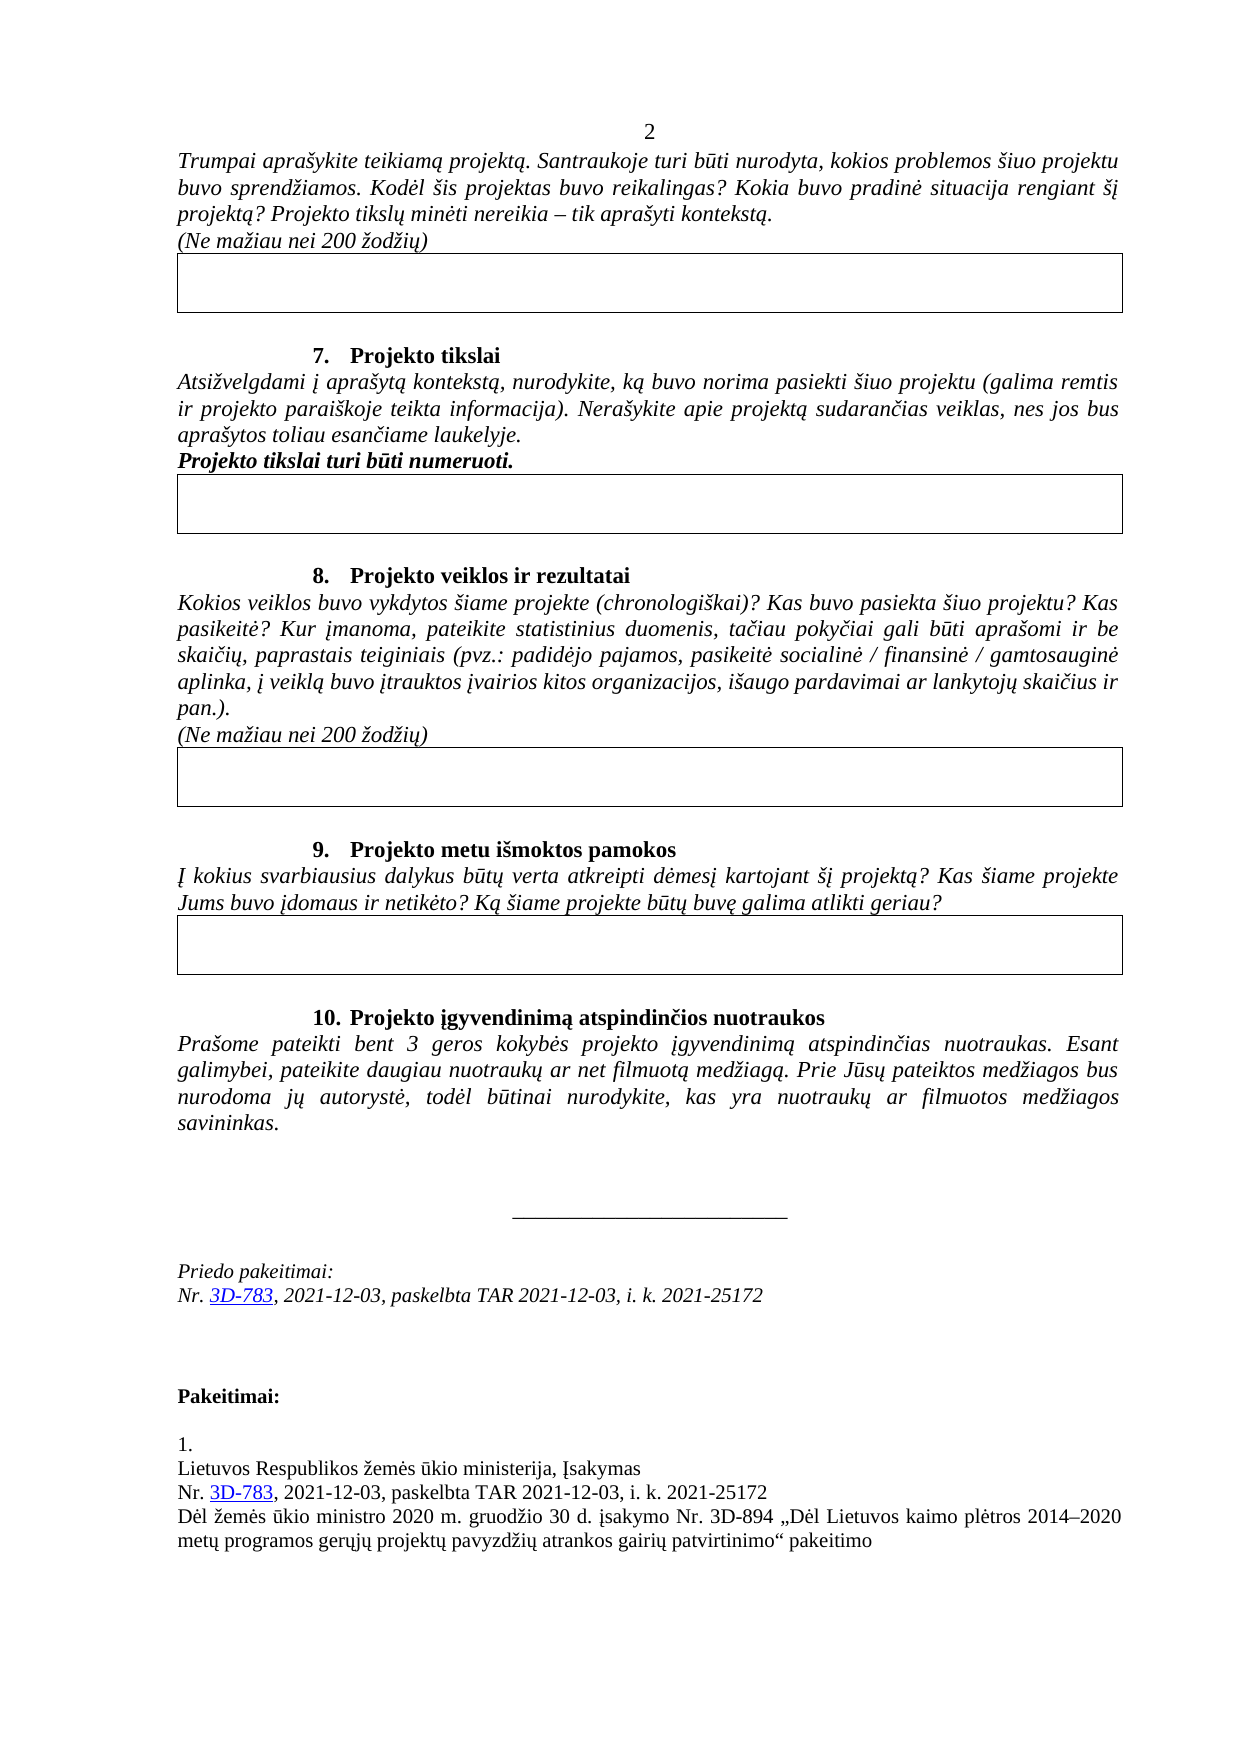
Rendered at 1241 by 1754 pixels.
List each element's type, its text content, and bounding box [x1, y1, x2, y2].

text ________________________ [177, 1195, 1122, 1221]
text Projekto tikslai turi būti numeruoti. [177, 447, 1122, 474]
text Prašome pateikti bent 3 geros kokybės projekto įgyvendinimą atspindinčias nuotraukas. Esant galimybei, pateikite daugiau nuotraukų ar net filmuotą medžiagą. Prie Jūsų pateiktos medžiagos bus nurodoma jų autorystė, todėl būtinai nurodykite, kas yra nuotraukų ar filmuotos medžiagos savininkas. [177, 1030, 1122, 1136]
text Nr. 3D-783, 2021-12-03, paskelbta TAR 2021-12-03, i. k. 2021-25172 [177, 1283, 1122, 1307]
table_header [178, 254, 1122, 312]
text 7. Projekto tikslai [312, 342, 1122, 368]
text Dėl žemės ūkio ministro 2020 m. gruodžio 30 d. įsakymo Nr. 3D-894 „Dėl Lietuvos kaimo plėtros 2014–2020 metų programos gerųjų projektų pavyzdžių atrankos gairių patvirtinimo“ pakeitimo [177, 1504, 1122, 1552]
text Trumpai aprašykite teikiamą projektą. Santraukoje turi būti nurodyta, kokios problemos šiuo projektu buvo sprendžiamos. Kodėl šis projektas buvo reikalingas? Kokia buvo pradinė situacija rengiant šį projektą? Projekto tikslų minėti nereikia – tik aprašyti kontekstą. [177, 148, 1122, 227]
text 1. [177, 1432, 1122, 1456]
text Lietuvos Respublikos žemės ūkio ministerija, Įsakymas [177, 1456, 1122, 1480]
text Priedo pakeitimai: [177, 1259, 1122, 1283]
text Kokios veiklos buvo vykdytos šiame projekte (chronologiškai)? Kas buvo pasiekta šiuo projektu? Kas pasikeitė? Kur įmanoma, pateikite statistinius duomenis, tačiau pokyčiai gali būti aprašomi ir be skaičių, paprastais teiginiais (pvz.: padidėjo pajamos, pasikeitė socialinė / finansinė / gamtosauginė aplinka, į veiklą buvo įtrauktos įvairios kitos organizacijos, išaugo pardavimai ar lankytojų skaičius ir pan.). [177, 589, 1122, 721]
text (Ne mažiau nei 200 žodžių) [177, 721, 1122, 747]
text Nr. 3D-783, 2021-12-03, paskelbta TAR 2021-12-03, i. k. 2021-25172 [177, 1480, 1122, 1504]
text Pakeitimai: [177, 1384, 1122, 1408]
text 9. Projekto metu išmoktos pamokos [312, 836, 1122, 862]
text Į kokius svarbiausius dalykus būtų verta atkreipti dėmesį kartojant šį projektą? Kas šiame projekte Jums buvo įdomaus ir netikėto? Ką šiame projekte būtų buvę galima atlikti geriau? [177, 862, 1122, 915]
table_header [178, 916, 1122, 974]
text 10. Projekto įgyvendinimą atspindinčios nuotraukos [312, 1004, 1122, 1030]
text 8. Projekto veiklos ir rezultatai [312, 562, 1122, 589]
table_header [178, 748, 1122, 806]
text (Ne mažiau nei 200 žodžių) [177, 227, 1122, 253]
table_header [178, 475, 1122, 533]
text Atsižvelgdami į aprašytą kontekstą, nurodykite, ką buvo norima pasiekti šiuo projektu (galima remtis ir projekto paraiškoje teikta informacija). Nerašykite apie projektą sudarančias veiklas, nes jos bus aprašytos toliau esančiame laukelyje. [177, 368, 1122, 447]
